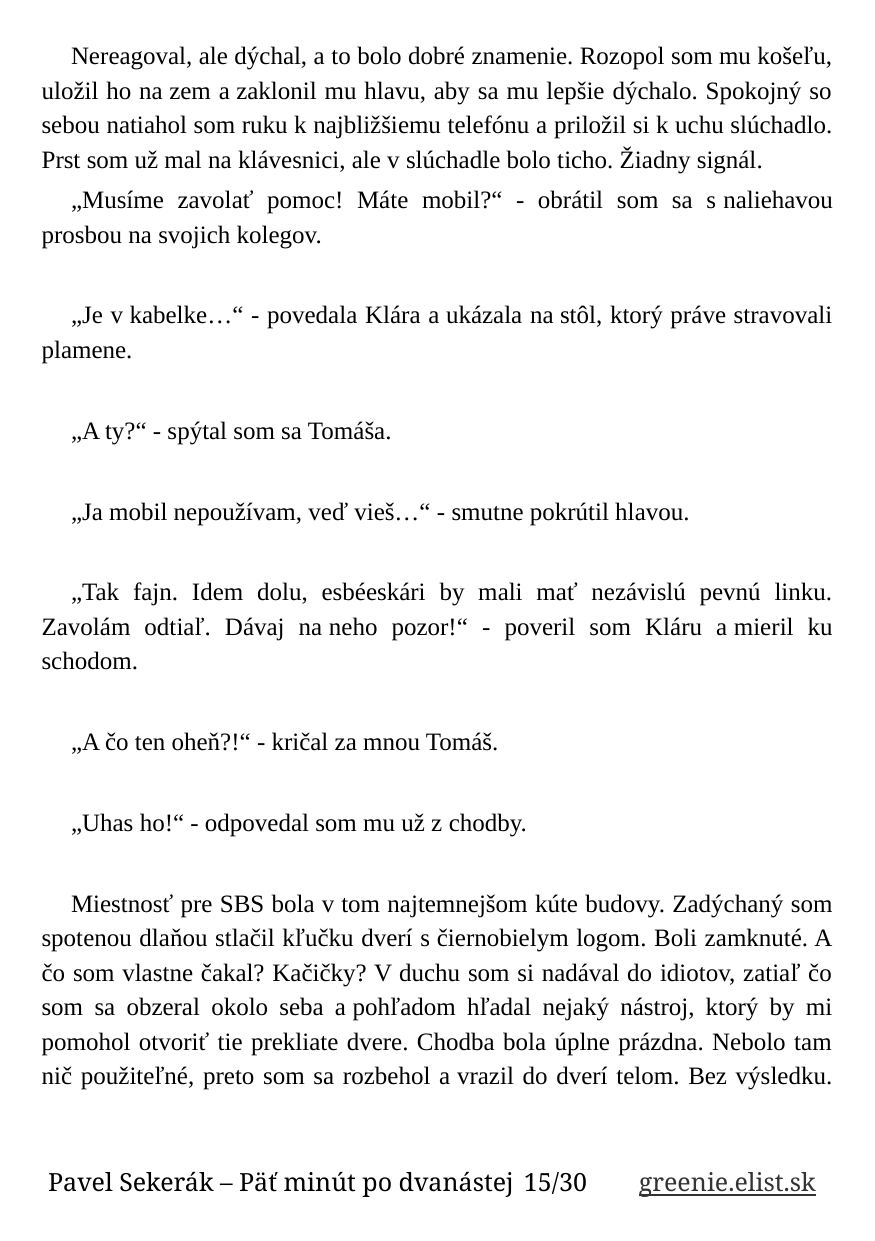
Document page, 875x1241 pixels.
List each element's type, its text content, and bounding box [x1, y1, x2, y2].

text „Je v kabelke…“ - povedala Klára a ukázala na stôl, ktorý práve stravovali plamene. [41, 301, 833, 364]
text Nereagoval, ale dýchal, a to bolo dobré znamenie. Rozopol som mu košeľu, uložil ho na zem a zaklonil mu hlavu, aby sa mu lepšie dýchalo. Spokojný so sebou natiahol som ruku k najbližšiemu telefónu a priložil si k uchu slúchadlo. Prst som už mal na klávesnici, ale v slúchadle bolo ticho. Žiadny signál. [41, 41, 833, 173]
text „Ja mobil nepoužívam, veď vieš…“ - smutne pokrútil hlavou. [41, 497, 833, 525]
text „Musíme zavolať pomoc! Máte mobil?“ - obrátil som sa s naliehavou prosbou na svojich kolegov. [41, 185, 833, 248]
text „A ty?“ - spýtal som sa Tomáša. [41, 416, 833, 444]
text „Tak fajn. Idem dolu, esbéeskári by mali mať nezávislú pevnú linku. Zavolám odtiaľ. Dávaj na neho pozor!“ - poveril som Kláru a mieril ku schodom. [41, 577, 833, 675]
text „Uhas ho!“ - odpovedal som mu už z chodby. [41, 808, 833, 837]
text „A čo ten oheň?!“ - kričal za mnou Tomáš. [41, 727, 833, 756]
text Miestnosť pre SBS bola v tom najtemnejšom kúte budovy. Zadýchaný som spotenou dlaňou stlačil kľučku dverí s čiernobielym logom. Boli zamknuté. A čo som vlastne čakal? Kačičky? V duchu som si nadával do idiotov, zatiaľ čo som sa obzeral okolo seba a pohľadom hľadal nejaký nástroj, ktorý by mi pomohol otvoriť tie prekliate dvere. Chodba bola úplne prázdna. Nebolo tam nič použiteľné, preto som sa rozbehol a vrazil do dverí telom. Bez výsledku. [41, 889, 833, 1090]
